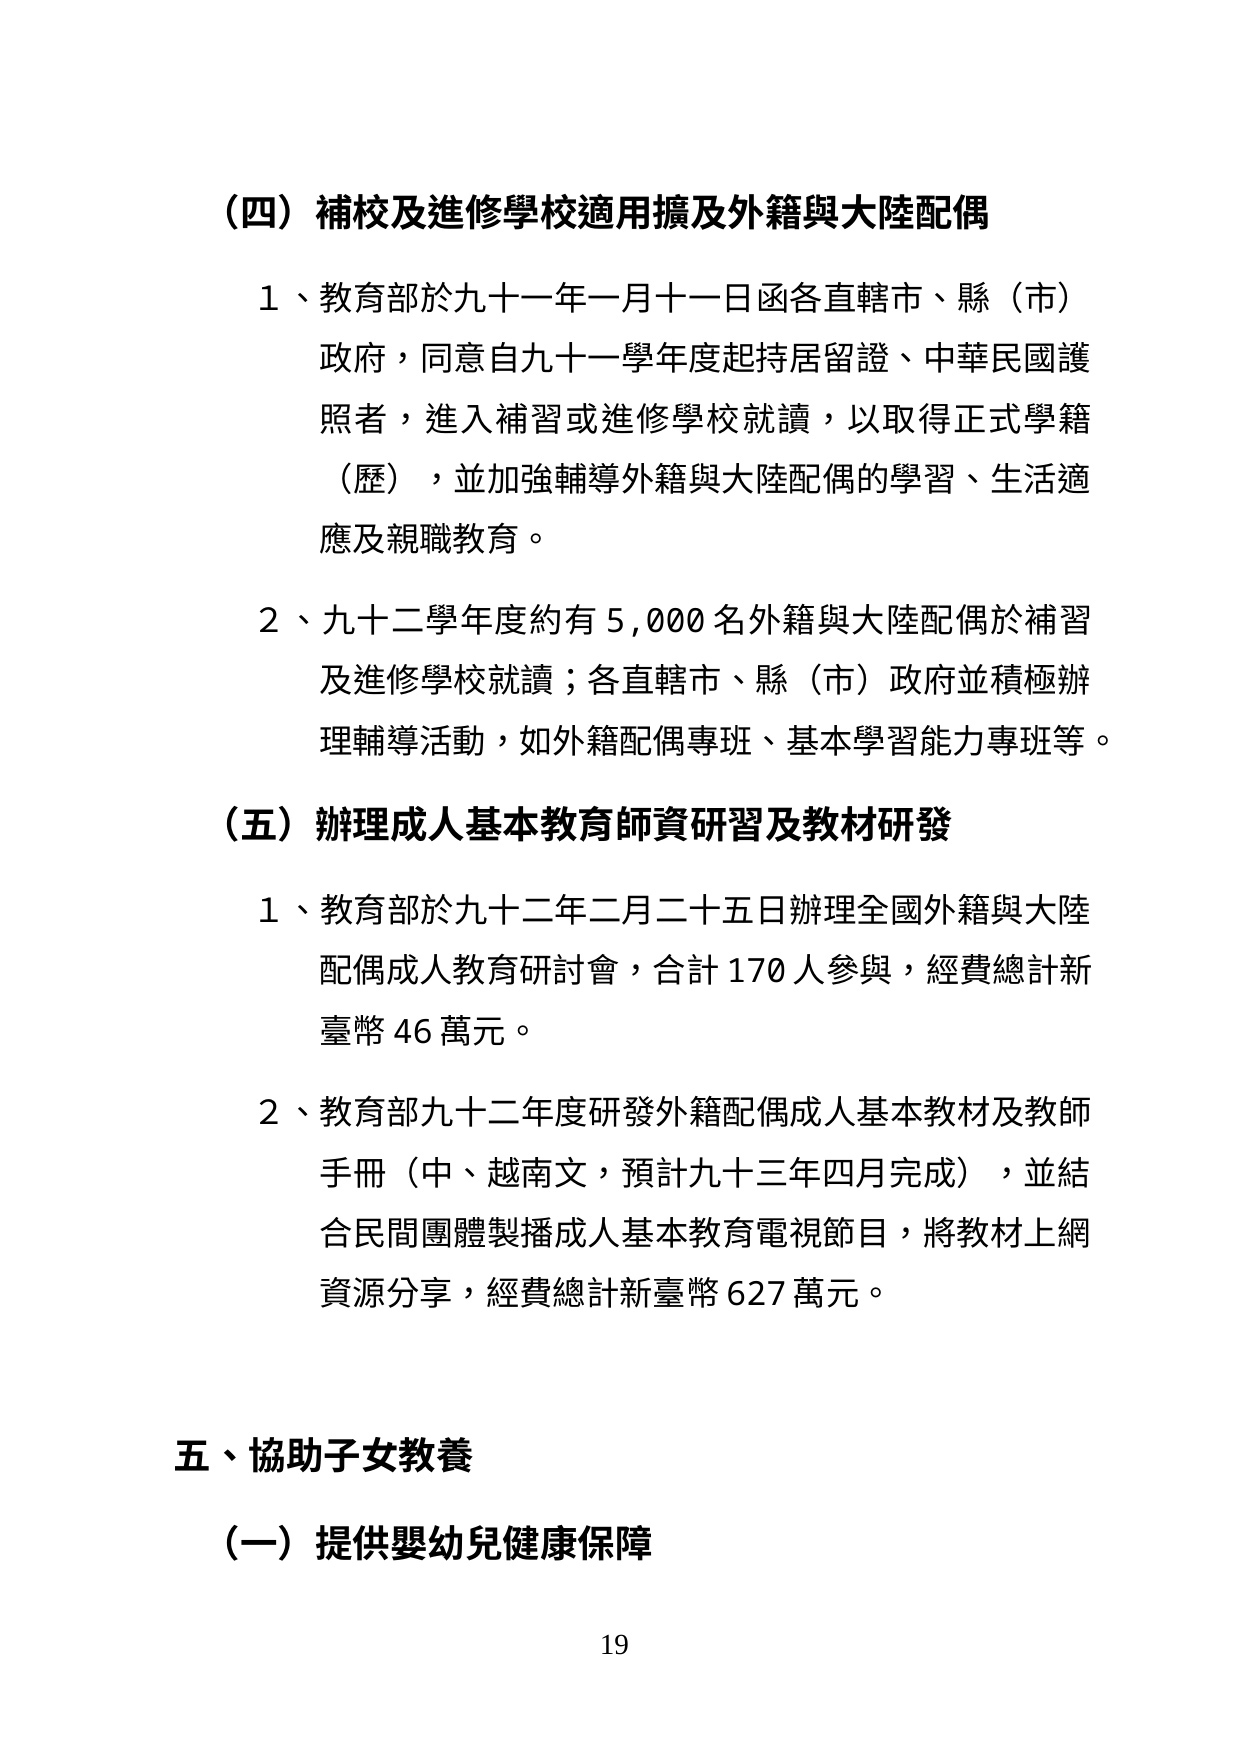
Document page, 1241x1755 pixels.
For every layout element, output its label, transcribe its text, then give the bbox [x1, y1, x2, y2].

text （一）提供嬰幼兒健康保障 [203, 1514, 1093, 1568]
text ２、教育部九十二年度研發外籍配偶成人基本教材及教師手冊（中、越南文，預計九十三年四月完成），並結合民間團體製播成人基本教育電視節目，將教材上網資源分享，經費總計新臺幣627萬元。 [253, 1086, 1093, 1315]
text １、教育部於九十二年二月二十五日辦理全國外籍與大陸配偶成人教育研討會，合計170人參與，經費總計新臺幣46萬元。 [253, 884, 1093, 1053]
text （五）辦理成人基本教育師資研習及教材研發 [203, 795, 1093, 850]
text （四）補校及進修學校適用擴及外籍與大陸配偶 [203, 183, 1093, 237]
text 五、協助子女教養 [136, 1426, 1093, 1480]
text ２、九十二學年度約有5,000名外籍與大陸配偶於補習及進修學校就讀；各直轄市、縣（市）政府並積極辦理輔導活動，如外籍配偶專班、基本學習能力專班等。 [253, 594, 1093, 763]
text １、教育部於九十一年一月十一日函各直轄市、縣（市）政府，同意自九十一學年度起持居留證、中華民國護照者，進入補習或進修學校就讀，以取得正式學籍（歷），並加強輔導外籍與大陸配偶的學習、生活適應及親職教育。 [253, 272, 1093, 561]
